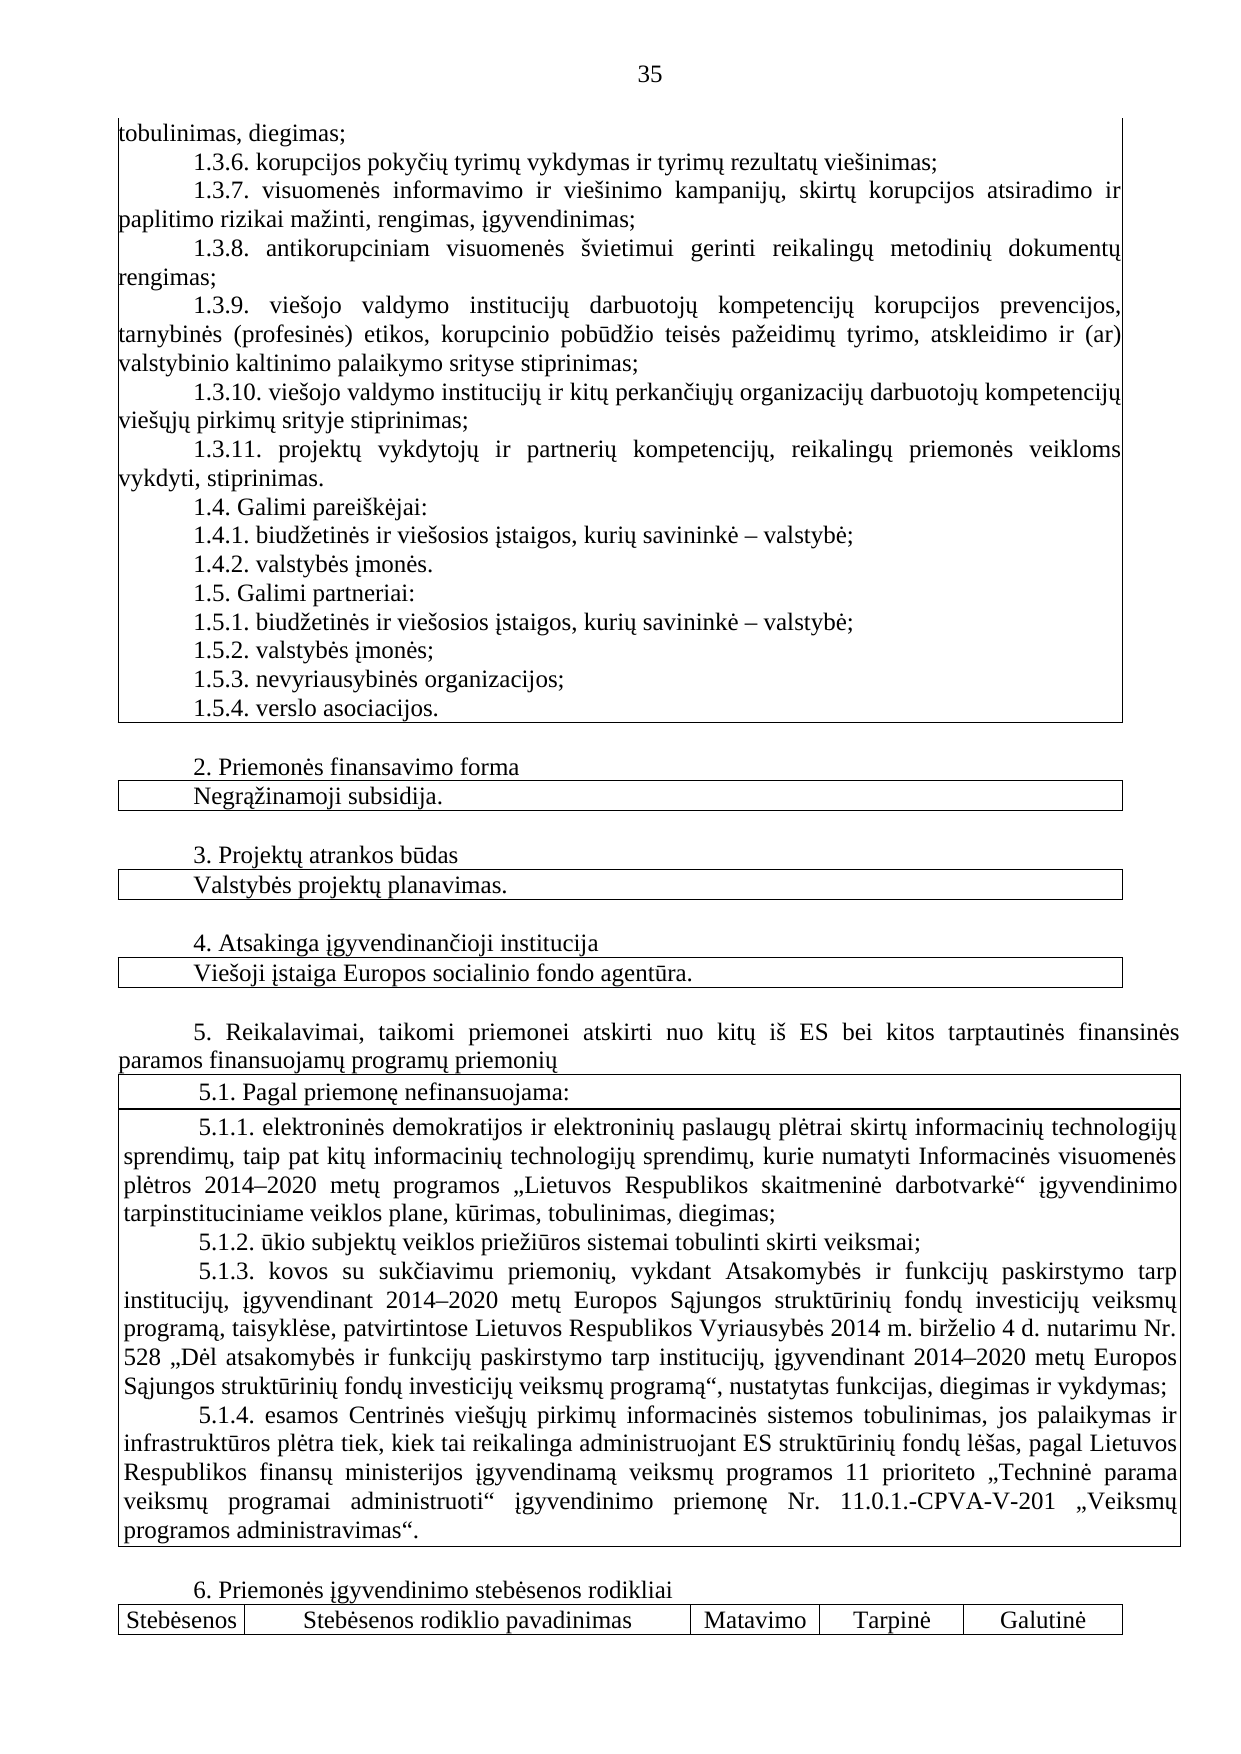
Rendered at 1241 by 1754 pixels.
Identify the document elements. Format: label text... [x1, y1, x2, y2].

text 5.1.2. ūkio subjektų veiklos priežiūros sistemai tobulinti skirti veiksmai; [119, 1224, 1180, 1253]
text 3. Projektų atrankos būdas [118, 840, 1181, 869]
table_header Matavimo [691, 1605, 819, 1634]
text 5. Reikalavimai, taikomi priemonei atskirti nuo kitų iš ES bei kitos tarptautinės finansinės paramos finansuojamų programų priemonių [118, 1017, 1181, 1074]
text 5.1. Pagal priemonę nefinansuojama: [119, 1075, 1180, 1108]
text 5.1.3. kovos su sukčiavimu priemonių, vykdant Atsakomybės ir funkcijų paskirstymo tarp institucijų, įgyvendinant 2014–2020 metų Europos Sąjungos struktūrinių fondų investicijų veiksmų programą, taisyklėse, patvirtintose Lietuvos Respublikos Vyriausybės 2014 m. birželio 4 d. nutarimu Nr. 528 „Dėl atsakomybės ir funkcijų paskirstymo tarp institucijų, įgyvendinant 2014–2020 metų Europos Sąjungos struktūrinių fondų investicijų veiksmų programą“, nustatytas funkcijas, diegimas ir vykdymas; [119, 1253, 1180, 1397]
table_header Tarpinė [820, 1605, 963, 1634]
table_header Galutinė [964, 1605, 1122, 1634]
table_header Stebėsenos [119, 1605, 244, 1634]
text 5.1.4. esamos Centrinės viešųjų pirkimų informacinės sistemos tobulinimas, jos palaikymas ir infrastruktūros plėtra tiek, kiek tai reikalinga administruojant ES struktūrinių fondų lėšas, pagal Lietuvos Respublikos finansų ministerijos įgyvendinamą veiksmų programos 11 prioriteto „Techninė parama veiksmų programai administruoti“ įgyvendinimo priemonę Nr. 11.0.1.-CPVA-V-201 „Veiksmų programos administravimas“. [119, 1397, 1180, 1546]
text 4. Atsakinga įgyvendinančioji institucija [118, 928, 1181, 957]
text 5.1.1. elektroninės demokratijos ir elektroninių paslaugų plėtrai skirtų informacinių technologijų sprendimų, taip pat kitų informacinių technologijų sprendimų, kurie numatyti Informacinės visuomenės plėtros 2014–2020 metų programos „Lietuvos Respublikos skaitmeninė darbotvarkė“ įgyvendinimo tarpinstituciniame veiklos plane, kūrimas, tobulinimas, diegimas; [119, 1110, 1180, 1224]
table_header Stebėsenos rodiklio pavadinimas [245, 1605, 690, 1634]
text 2. Priemonės finansavimo forma [118, 752, 1181, 780]
table_cell tobulinimas, diegimas; 1.3.6. korupcijos pokyčių tyrimų vykdymas ir tyrimų rezultatų viešinimas; 1.3.7. visuomenės informavimo ir viešinimo kampanijų, skirtų korupcijos atsiradimo ir paplitimo rizikai mažinti, rengimas, įgyvendinimas; 1.3.8. antikorupciniam visuomenės švietimui gerinti reikalingų metodinių dokumentų rengimas; 1.3.9. viešojo valdymo institucijų darbuotojų kompetencijų korupcijos prevencijos, tarnybinės (profesinės) etikos, korupcinio pobūdžio teisės pažeidimų tyrimo, atskleidimo ir (ar) valstybinio kaltinimo palaikymo srityse stiprinimas; 1.3.10. viešojo valdymo institucijų ir kitų perkančiųjų organizacijų darbuotojų kompetencijų viešųjų pirkimų srityje stiprinimas; 1.3.11. projektų vykdytojų ir partnerių kompetencijų, reikalingų priemonės veikloms vykdyti, stiprinimas. [119, 118, 1122, 492]
table_header Valstybės projektų planavimas. [119, 870, 1122, 898]
table_header Negrąžinamoji subsidija. [119, 781, 1122, 810]
table_header Viešoji įstaiga Europos socialinio fondo agentūra. [119, 958, 1122, 987]
text 6. Priemonės įgyvendinimo stebėsenos rodikliai [118, 1575, 1181, 1604]
table_cell 1.4. Galimi pareiškėjai: 1.4.1. biudžetinės ir viešosios įstaigos, kurių savininkė – valstybė; 1.4.2. valstybės įmonės. 1.5. Galimi partneriai: 1.5.1. biudžetinės ir viešosios įstaigos, kurių savininkė – valstybė; 1.5.2. valstybės įmonės; 1.5.3. nevyriausybinės organizacijos; 1.5.4. verslo asociacijos. [119, 492, 1122, 722]
